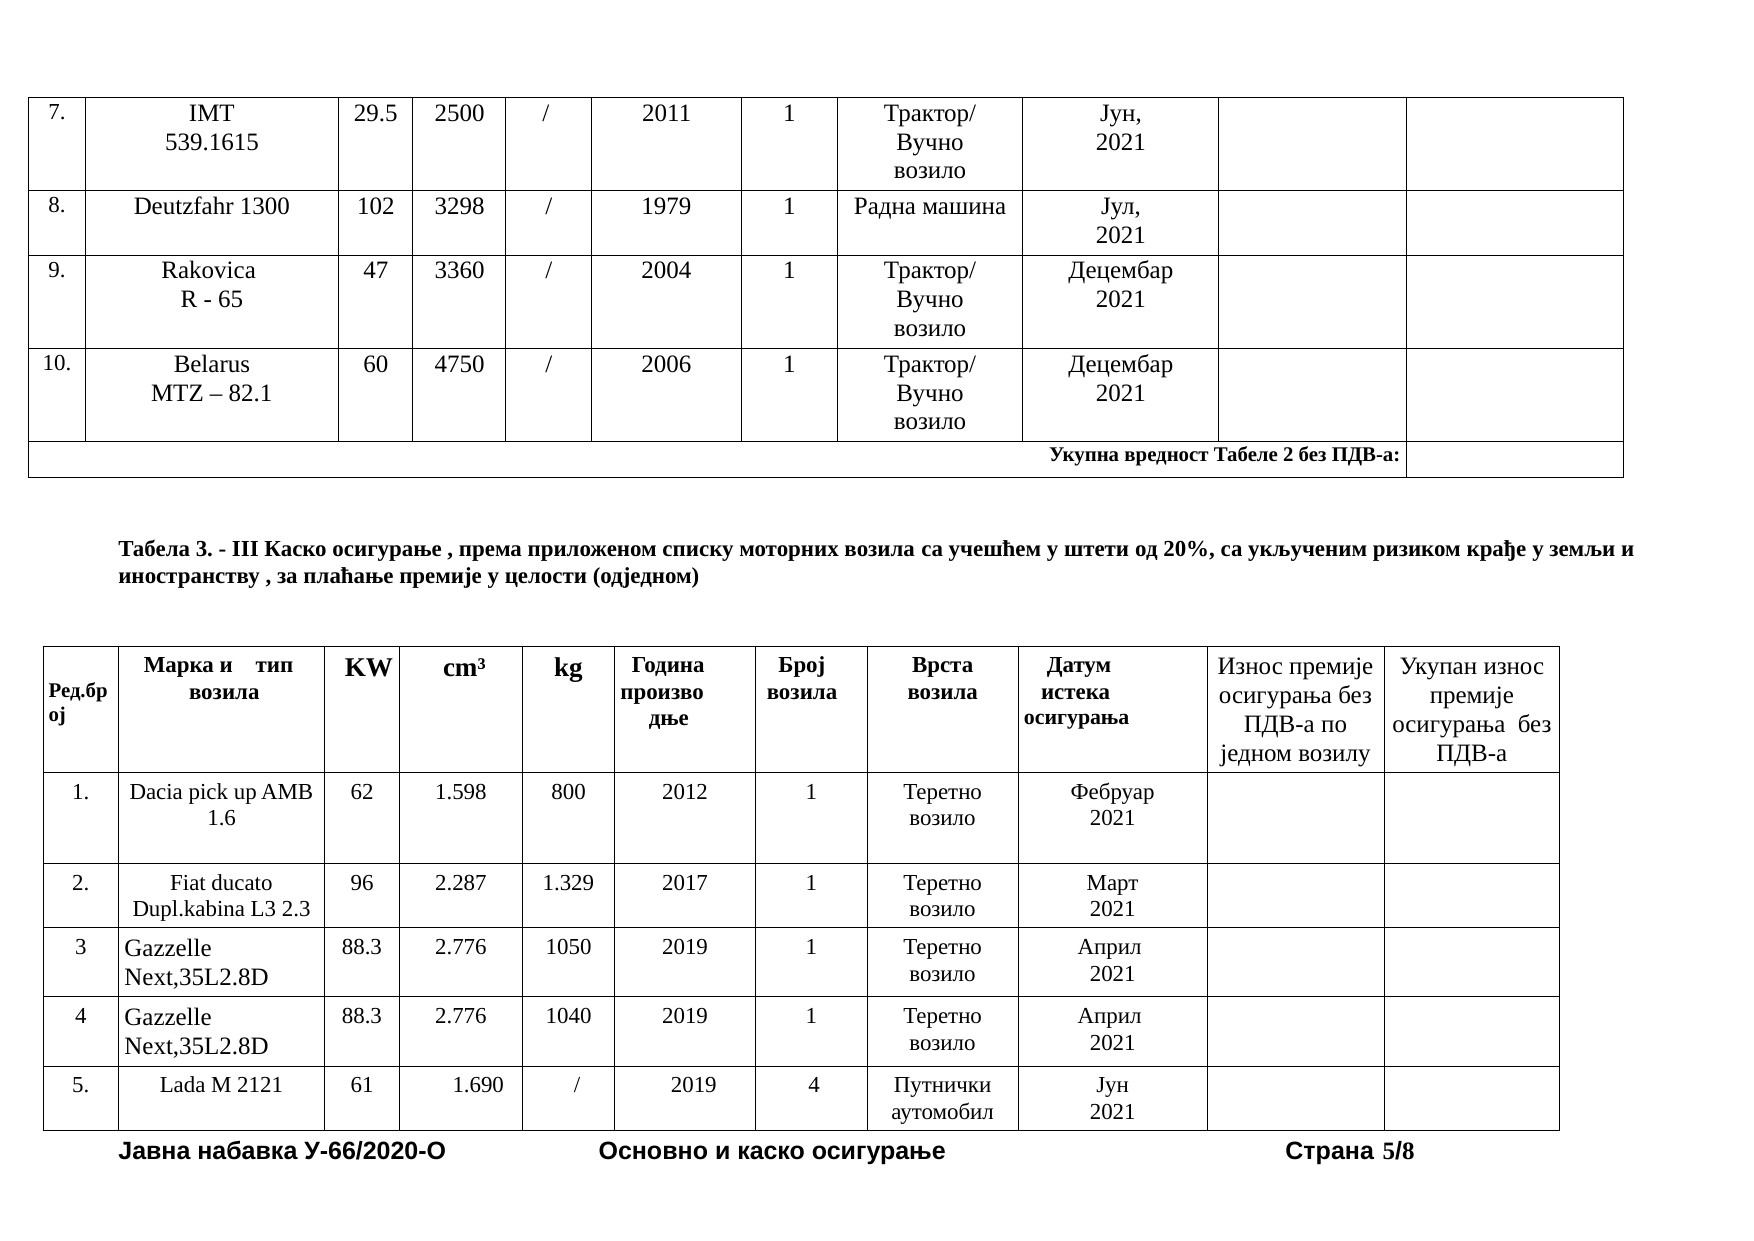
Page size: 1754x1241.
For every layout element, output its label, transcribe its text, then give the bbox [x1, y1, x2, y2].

table_cell 2500 [413, 98, 505, 190]
table_cell 4750 [413, 349, 505, 441]
table_cell Gazzelle Next,35L2.8D [119, 928, 324, 996]
table_cell 5. [44, 1067, 118, 1130]
table_cell / [506, 256, 591, 348]
table_header kg [523, 647, 614, 772]
table_cell 2019 [615, 1067, 755, 1130]
table_cell Теретно возило [868, 928, 1018, 996]
table_cell 1.329 [523, 864, 614, 927]
table_cell 96 [325, 864, 399, 927]
table_cell 60 [339, 349, 412, 441]
table_cell Путнички аутомобил [868, 1067, 1018, 1130]
table_cell 1 [742, 349, 837, 441]
table_cell [1385, 997, 1559, 1066]
table_cell Теретно возило [868, 864, 1018, 927]
table_cell 61 [325, 1067, 399, 1130]
table_header Марка и тип возила [119, 647, 324, 772]
table_cell 2019 [615, 928, 755, 996]
table_cell / [523, 1067, 614, 1130]
table_cell 1 [756, 864, 867, 927]
table_cell 10. [29, 349, 85, 441]
table_cell Јун, 2021 [1023, 98, 1218, 190]
table_cell 2004 [592, 256, 741, 348]
table_cell [1219, 256, 1406, 348]
table_cell Dacia pick up AMB 1.6 [119, 773, 324, 863]
table_header Укупан износ премије осигурања без ПДВ-а [1385, 647, 1559, 772]
table_cell 1.598 [400, 773, 522, 863]
table_cell 800 [523, 773, 614, 863]
table_cell Радна машина [838, 191, 1022, 254]
table_cell 3 [44, 928, 118, 996]
table_cell 88.3 [325, 928, 399, 996]
table_cell 1 [756, 997, 867, 1066]
table_cell 62 [325, 773, 399, 863]
table_header cm³ [400, 647, 522, 772]
table_cell Јун 2021 [1019, 1067, 1207, 1130]
table_cell 3298 [413, 191, 505, 254]
table_cell 1. [44, 773, 118, 863]
table_cell Трактор/ Вучно возило [838, 98, 1022, 190]
table_cell 7. [29, 98, 85, 190]
table_cell Април 2021 [1019, 928, 1207, 996]
table_cell Fiat ducato Dupl.kabina L3 2.3 [119, 864, 324, 927]
table_cell 1979 [592, 191, 741, 254]
table_cell [1208, 864, 1384, 927]
table_cell 1 [742, 191, 837, 254]
table_cell Фебруар 2021 [1019, 773, 1207, 863]
table_header Година произво дње [615, 647, 755, 772]
table_cell 29.5 [339, 98, 412, 190]
table_cell 1 [756, 928, 867, 996]
table_cell 2006 [592, 349, 741, 441]
table_cell [1219, 98, 1406, 190]
table_cell 9. [29, 256, 85, 348]
table_cell [1385, 773, 1559, 863]
table_cell Gazzelle Next,35L2.8D [119, 997, 324, 1066]
table_cell Јул, 2021 [1023, 191, 1218, 254]
table_cell Deutzfahr 1300 [86, 191, 338, 254]
table_cell 2.776 [400, 997, 522, 1066]
table_cell 2.776 [400, 928, 522, 996]
text Табела 3. - III Каско осигурање , према приложеном списку моторних возила са учешћем у штети од 20%, са укљученим ризиком крађе у земљи и иностранству , за плаћање премије у целости (одједном) [118, 535, 1679, 588]
table_cell [1219, 191, 1406, 254]
table_cell [1407, 256, 1623, 348]
table_cell 102 [339, 191, 412, 254]
table_cell Lada M 2121 [119, 1067, 324, 1130]
table_cell [1385, 864, 1559, 927]
table_cell 3360 [413, 256, 505, 348]
table_cell 1 [756, 773, 867, 863]
table_cell Укупна вредност Табеле 2 без ПДВ-а: [29, 442, 1406, 477]
table_cell [1385, 1067, 1559, 1130]
table_header Износ премије осигурања без ПДВ-а по једном возилу [1208, 647, 1384, 772]
table_cell 4 [756, 1067, 867, 1130]
table_cell [1219, 349, 1406, 441]
table_cell Теретно возило [868, 773, 1018, 863]
table_cell [1407, 442, 1623, 477]
table_cell 1 [742, 256, 837, 348]
table_cell 2019 [615, 997, 755, 1066]
table_cell / [506, 98, 591, 190]
table_cell Теретно возило [868, 997, 1018, 1066]
table_cell Трактор/ Вучно возило [838, 256, 1022, 348]
table_header KW [325, 647, 399, 772]
table_cell 88.3 [325, 997, 399, 1066]
table_cell 2017 [615, 864, 755, 927]
table_cell 1.690 [400, 1067, 522, 1130]
table_cell Трактор/ Вучно возило [838, 349, 1022, 441]
table_header Датум истека осигурања [1019, 647, 1207, 772]
table_cell [1208, 997, 1384, 1066]
table_cell Rakovica R - 65 [86, 256, 338, 348]
table_header Број возила [756, 647, 867, 772]
table_cell / [506, 349, 591, 441]
table_cell [1407, 191, 1623, 254]
table_cell Март 2021 [1019, 864, 1207, 927]
table_cell 1050 [523, 928, 614, 996]
table_cell [1385, 928, 1559, 996]
table_cell 8. [29, 191, 85, 254]
table_cell 4 [44, 997, 118, 1066]
table_cell Belarus MTZ – 82.1 [86, 349, 338, 441]
table_cell 1040 [523, 997, 614, 1066]
table_cell / [506, 191, 591, 254]
table_cell [1407, 98, 1623, 190]
table_header Врста возила [868, 647, 1018, 772]
table_cell 2.287 [400, 864, 522, 927]
table_cell 2012 [615, 773, 755, 863]
table_cell IMT 539.1615 [86, 98, 338, 190]
table_cell [1407, 349, 1623, 441]
table_cell 47 [339, 256, 412, 348]
table_cell 2. [44, 864, 118, 927]
table_cell [1208, 773, 1384, 863]
table_cell Децембар 2021 [1023, 349, 1218, 441]
table_cell Април 2021 [1019, 997, 1207, 1066]
table_header Ред.број [44, 647, 118, 772]
table_cell 2011 [592, 98, 741, 190]
table_cell [1208, 928, 1384, 996]
table_cell Децембар 2021 [1023, 256, 1218, 348]
table_cell [1208, 1067, 1384, 1130]
table_cell 1 [742, 98, 837, 190]
